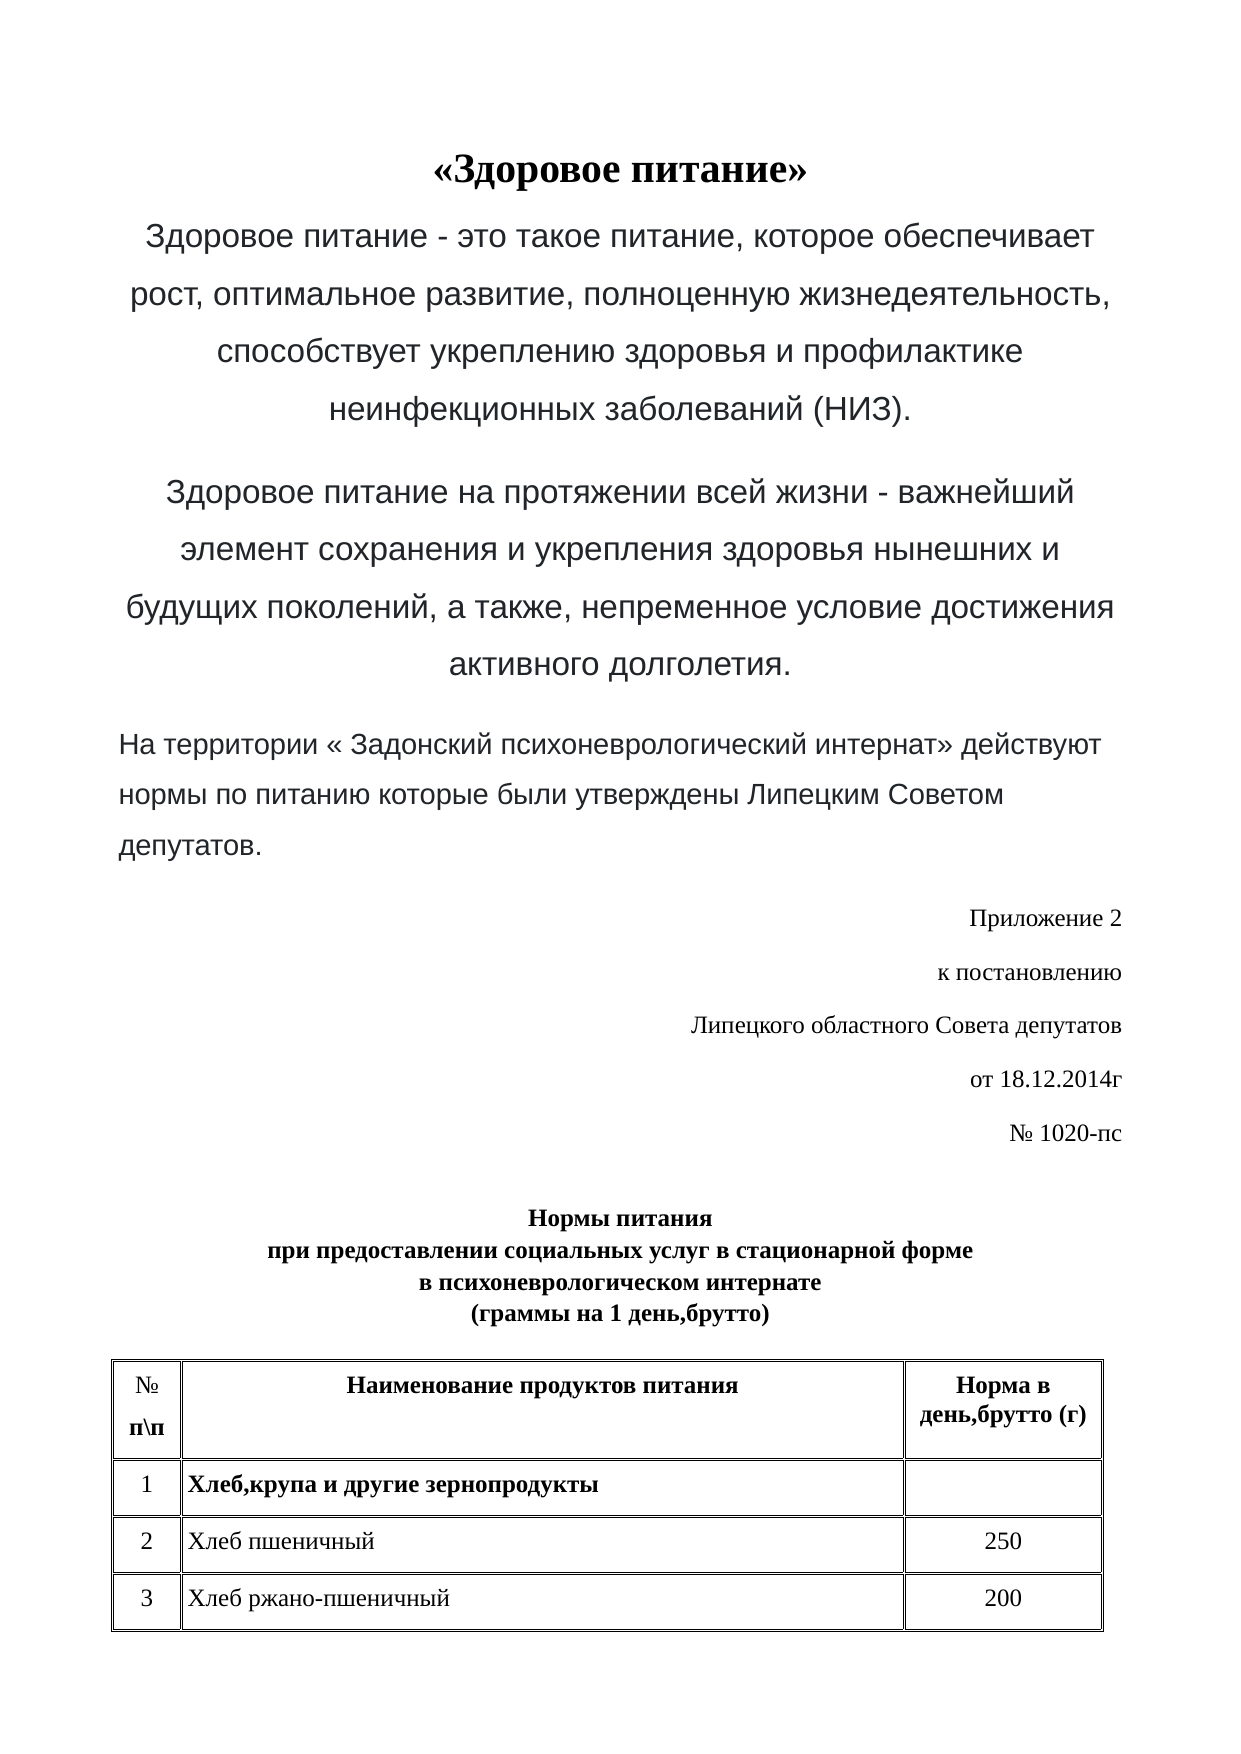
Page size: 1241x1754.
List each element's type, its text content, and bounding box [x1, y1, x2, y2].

table_cell 3 [114, 1575, 180, 1628]
text (граммы на 1 день,брутто) [118, 1298, 1122, 1327]
text № 1020-пс [118, 1118, 1122, 1147]
text от 18.12.2014г [118, 1064, 1122, 1093]
table_cell 250 [906, 1518, 1101, 1572]
table_header № п\п [114, 1362, 180, 1458]
text Липецкого областного Совета депутатов [118, 1011, 1122, 1039]
table_cell 2 [114, 1518, 180, 1572]
text к постановлению [118, 957, 1122, 986]
table_cell 1 [114, 1461, 180, 1515]
text в психоневрологическом интернате [118, 1267, 1122, 1296]
text при предоставлении социальных услуг в стационарной форме [118, 1235, 1122, 1264]
table_cell Хлеб,крупа и другие зернопродукты [183, 1461, 903, 1515]
table_header Норма в день,брутто (г) [906, 1362, 1101, 1458]
text Нормы питания [118, 1203, 1122, 1232]
text «Здоровое питание» [118, 143, 1122, 191]
text Здоровое питание - это такое питание, которое обеспечивает рост, оптимальное развитие, полноценную жизнедеятельность, способствует укреплению здоровья и профилактике неинфекционных заболеваний (НИЗ). [118, 216, 1122, 427]
text Приложение 2 [118, 903, 1122, 932]
table_cell Хлеб ржано-пшеничный [183, 1575, 903, 1628]
table_cell Хлеб пшеничный [183, 1518, 903, 1572]
table_cell [906, 1461, 1101, 1515]
text Здоровое питание на протяжении всей жизни - важнейший элемент сохранения и укрепления здоровья нынешних и будущих поколений, а также, непременное условие достижения активного долголетия. [118, 472, 1122, 683]
text На территории « Задонский психоневрологический интернат» действуют нормы по питанию которые были утверждены Липецким Советом депутатов. [118, 727, 1122, 861]
table_header Наименование продуктов питания [183, 1362, 903, 1458]
table_cell 200 [906, 1575, 1101, 1628]
